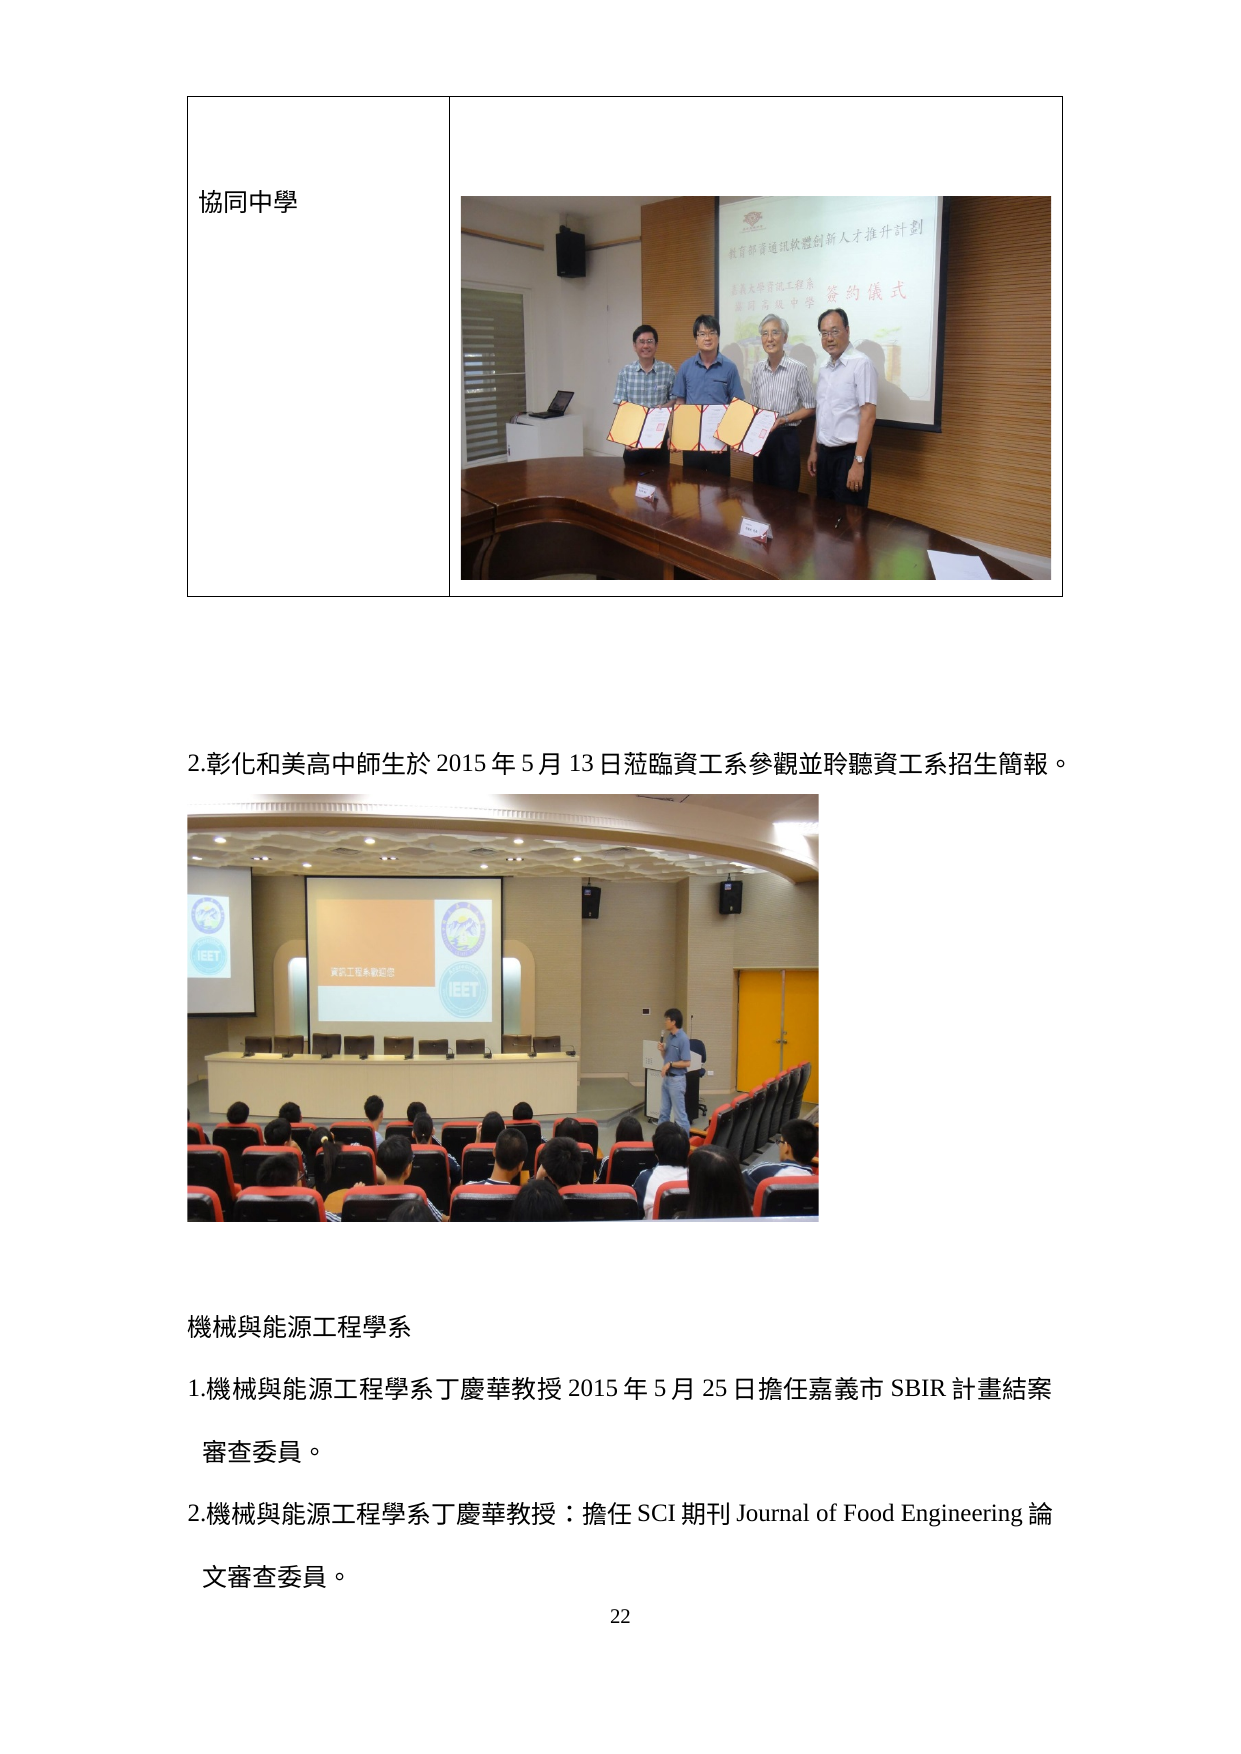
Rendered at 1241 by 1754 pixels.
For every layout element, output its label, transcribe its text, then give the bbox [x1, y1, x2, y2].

table_cell 協同中學 [188, 97, 449, 596]
table_cell [450, 97, 1062, 596]
text 機械與能源工程學系 [187, 1284, 1053, 1346]
text 1.機械與能源工程學系丁慶華教授2015年5月25日擔任嘉義市SBIR計畫結案審查委員。 [187, 1346, 1053, 1471]
text 2.彰化和美高中師生於2015年5月13日蒞臨資工系參觀並聆聽資工系招生簡報。 [187, 721, 1053, 784]
text 2.機械與能源工程學系丁慶華教授：擔任SCI期刊Journal of Food Engineering論文審查委員。 [187, 1471, 1053, 1596]
